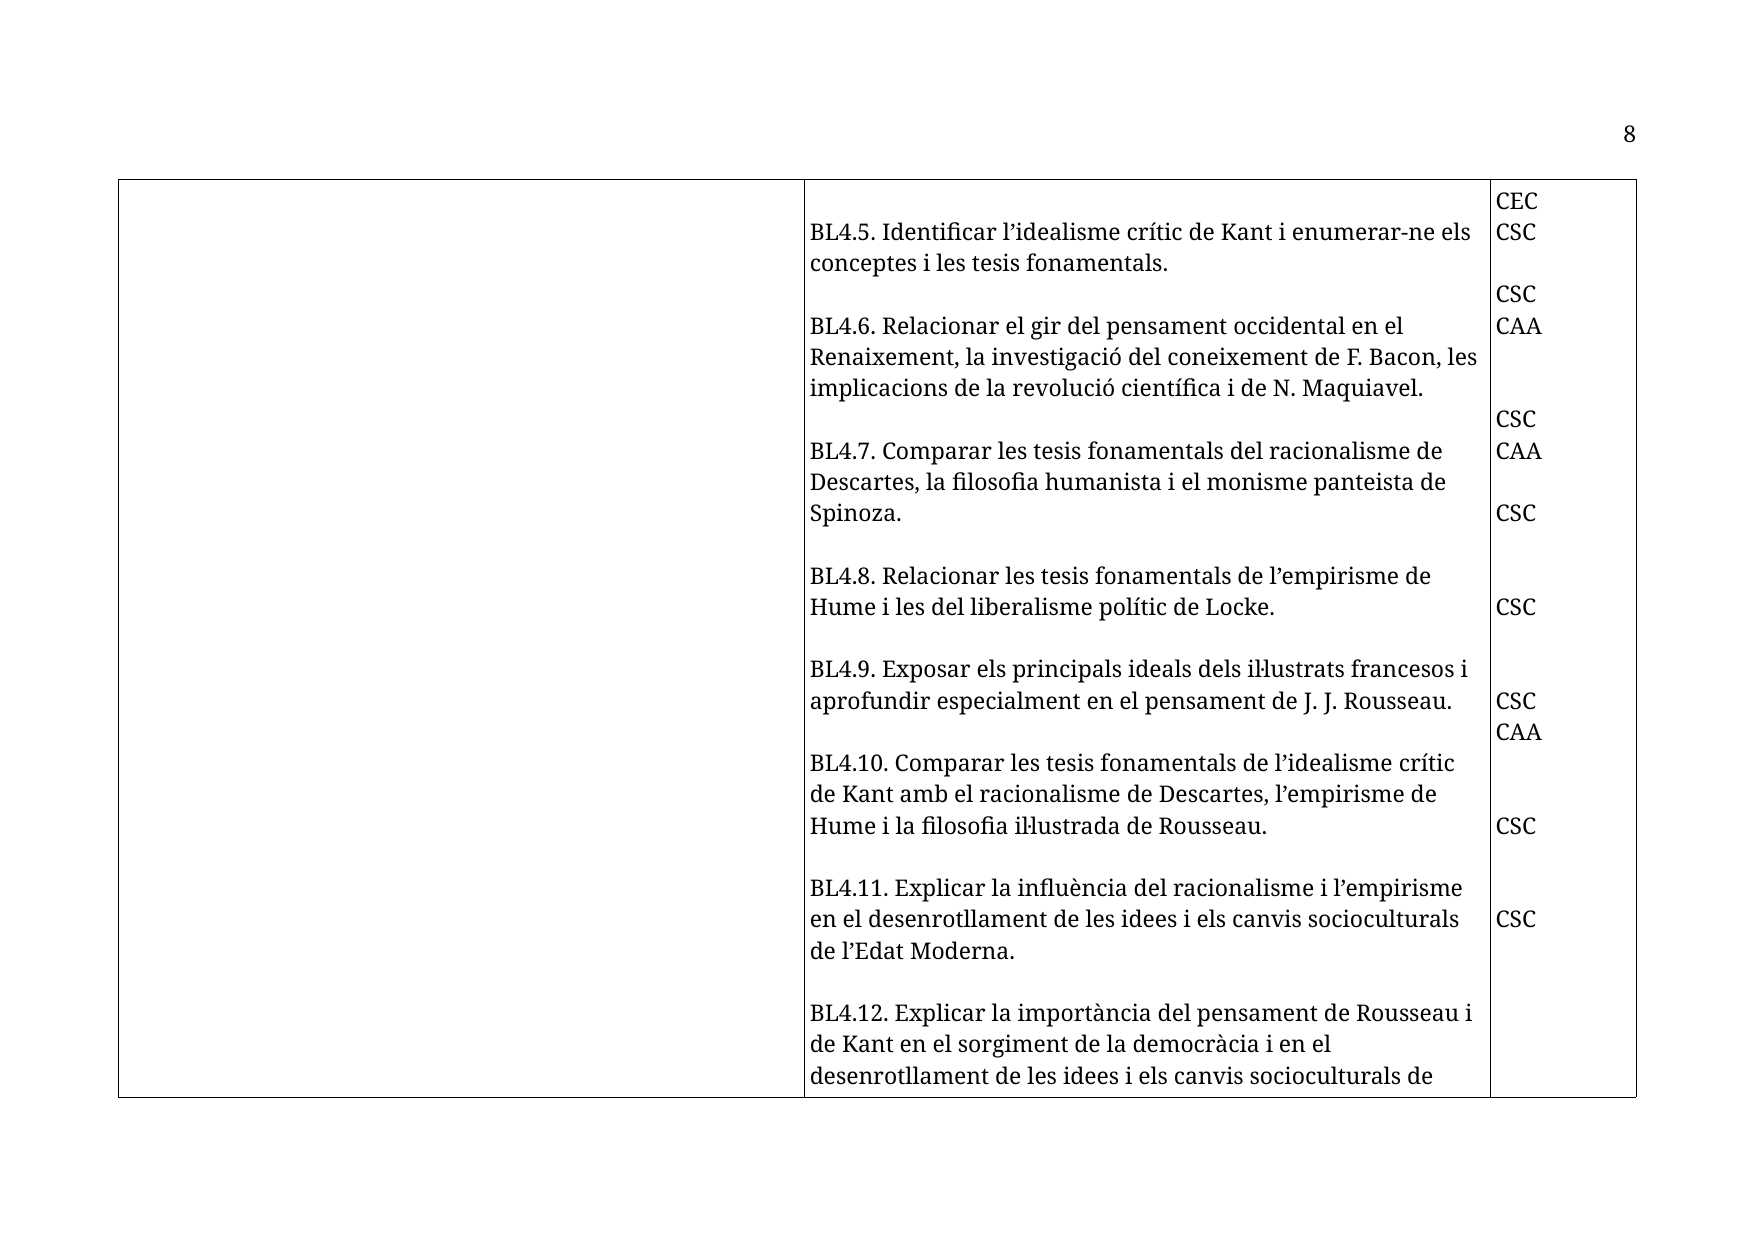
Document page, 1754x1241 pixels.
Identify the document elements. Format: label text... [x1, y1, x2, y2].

table_cell CEC CSC CSC CAA CSC CAA CSC CSC CSC CAA CSC CSC [1491, 180, 1636, 1097]
table_cell [119, 180, 804, 1097]
table_cell BL4.5. Identificar l’idealisme crític de Kant i enumerar-ne els conceptes i les tesis fonamentals. BL4.6. Relacionar el gir del pensament occidental en el Renaixement, la investigació del coneixement de F. Bacon, les implicacions de la revolució científica i de N. Maquiavel. BL4.7. Comparar les tesis fonamentals del racionalisme de Descartes, la filosofia humanista i el monisme panteista de Spinoza. BL4.8. Relacionar les tesis fonamentals de l’empirisme de Hume i les del liberalisme polític de Locke. BL4.9. Exposar els principals ideals dels il·lustrats francesos i aprofundir especialment en el pensament de J. J. Rousseau. BL4.10. Comparar les tesis fonamentals de l’idealisme crític de Kant amb el racionalisme de Descartes, l’empirisme de Hume i la filosofia il·lustrada de Rousseau. BL4.11. Explicar la influència del racionalisme i l’empirisme en el desenrotllament de les idees i els canvis socioculturals de l’Edat Moderna. BL4.12. Explicar la importància del pensament de Rousseau i de Kant en el sorgiment de la democràcia i en el desenrotllament de les idees i els canvis socioculturals de [805, 180, 1490, 1097]
